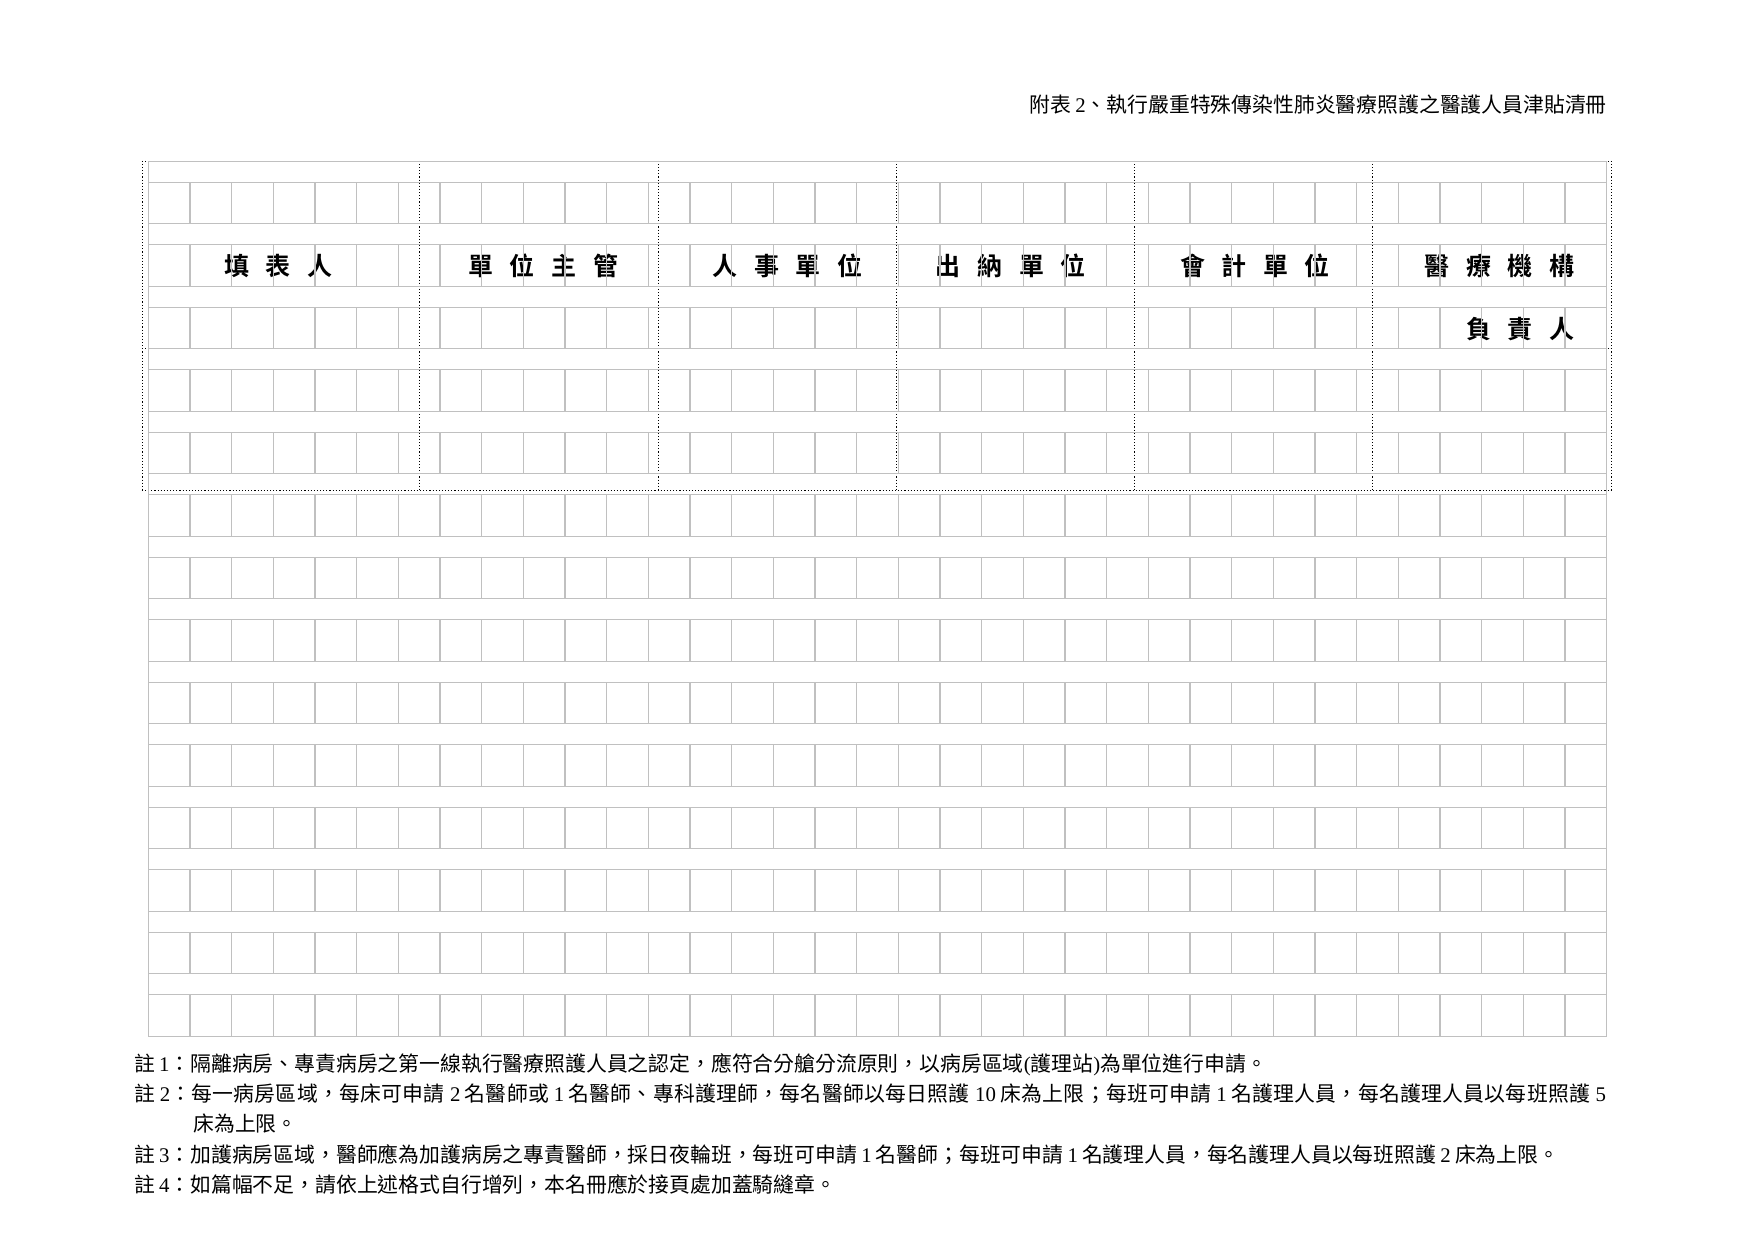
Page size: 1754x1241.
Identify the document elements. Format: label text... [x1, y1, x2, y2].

table_cell [524, 433, 564, 473]
table_header 會計單位 [1357, 308, 1373, 348]
table_header 出納單位 [896, 224, 1134, 244]
table_header 單位主管 [420, 183, 439, 223]
table_cell [441, 433, 481, 473]
table_cell [774, 433, 814, 473]
table_header 填表人 [399, 245, 420, 286]
table_cell [691, 433, 731, 473]
table_header 單位主管 [524, 308, 564, 348]
table_header 會計單位 [1232, 308, 1273, 348]
table_header 填表人 [149, 162, 420, 182]
table_header 單位主管 [420, 224, 658, 244]
table_header 填表人 [191, 183, 231, 223]
table_cell [232, 433, 273, 473]
table_header 人事單位 [857, 308, 896, 348]
table_cell [1566, 433, 1606, 473]
table_cell [1149, 433, 1189, 473]
table_cell [1482, 370, 1523, 411]
table_header 人事單位 [658, 224, 896, 244]
table_header 填表人 [232, 183, 273, 223]
table_header 醫療機構負責人 [1399, 308, 1439, 348]
table_cell [1357, 433, 1373, 473]
table_cell [1373, 370, 1398, 411]
table_header 單位主管 [482, 308, 523, 348]
table_header 填表人 [316, 245, 356, 286]
table_header 填表人 [274, 245, 314, 286]
table_cell [420, 412, 658, 432]
table_cell [1274, 370, 1314, 411]
table_header 醫療機構負責人 [1566, 308, 1606, 348]
table_header 會計單位 [1191, 245, 1231, 286]
table_header 醫療機構負責人 [1524, 183, 1564, 223]
table_cell [1135, 433, 1148, 473]
table_header 人事單位 [691, 183, 731, 223]
table_header 醫療機構負責人 [1373, 287, 1606, 307]
table_header 單位主管 [566, 245, 606, 286]
table_header 會計單位 [1135, 162, 1373, 182]
table_header 單位主管 [524, 245, 564, 286]
table_cell [896, 412, 1134, 432]
table_header 醫療機構負責人 [1373, 162, 1606, 182]
table_header 會計單位 [1316, 183, 1356, 223]
table_cell [1107, 370, 1134, 411]
table_header 會計單位 [1135, 183, 1148, 223]
table_cell [1316, 370, 1356, 411]
table_header 單位主管 [420, 308, 439, 348]
table_header 出納單位 [896, 162, 1134, 182]
table_header 醫療機構負責人 [1399, 183, 1439, 223]
table_cell [566, 370, 606, 411]
table_header 會計單位 [1135, 287, 1373, 307]
table_cell [1107, 433, 1134, 473]
table_header 填表人 [191, 308, 231, 348]
table_cell [274, 433, 314, 473]
table_header 填表人 [399, 183, 420, 223]
table_header 會計單位 [1357, 183, 1373, 223]
table_cell [191, 370, 231, 411]
table_header 填表人 [149, 245, 189, 286]
table_header 醫療機構負責人 [1607, 161, 1611, 348]
table_cell [1135, 412, 1373, 432]
table_cell [774, 370, 814, 411]
table_header 單位主管 [649, 308, 658, 348]
table_header 單位主管 [607, 183, 648, 223]
table_cell [357, 433, 398, 473]
table_header 填表人 [149, 183, 189, 223]
table_cell [899, 433, 939, 473]
table_header 單位主管 [441, 183, 481, 223]
table_cell [1066, 433, 1106, 473]
table_header 人事單位 [816, 308, 856, 348]
table_header 填表人 [316, 308, 356, 348]
table_cell [1149, 370, 1189, 411]
table_cell [232, 370, 273, 411]
table_header 會計單位 [1316, 308, 1356, 348]
table_header 填表人 [274, 183, 314, 223]
table_header 填表人 [143, 161, 148, 348]
table_header 單位主管 [420, 245, 439, 286]
table_header 出納單位 [1066, 245, 1106, 286]
table_cell [941, 433, 981, 473]
table_cell [316, 433, 356, 473]
table_cell [399, 433, 420, 473]
table_cell [1482, 433, 1523, 473]
table_header 人事單位 [658, 162, 896, 182]
table_cell [316, 370, 356, 411]
table_cell [816, 433, 856, 473]
table_cell [658, 349, 896, 369]
table_header 人事單位 [857, 183, 896, 223]
table_cell [857, 433, 896, 473]
table_cell [1373, 474, 1606, 490]
table_header 人事單位 [732, 245, 773, 286]
table_header 出納單位 [1024, 308, 1064, 348]
table_cell [1524, 433, 1564, 473]
table_header 填表人 [399, 308, 420, 348]
table_header 人事單位 [732, 308, 773, 348]
table_cell [857, 370, 896, 411]
table_header 醫療機構負責人 [1373, 308, 1398, 348]
table_cell [982, 370, 1023, 411]
table_header 醫療機構負責人 [1373, 245, 1398, 286]
table_header 出納單位 [941, 245, 981, 286]
table_cell [1066, 370, 1106, 411]
table_cell [658, 412, 896, 432]
table_header 填表人 [149, 287, 420, 307]
table_header 醫療機構負責人 [1524, 308, 1564, 348]
table_header 出納單位 [1066, 308, 1106, 348]
table_cell [1357, 370, 1373, 411]
table_header 單位主管 [649, 183, 658, 223]
table_header 單位主管 [441, 308, 481, 348]
table_cell [1232, 370, 1273, 411]
table_header 醫療機構負責人 [1482, 308, 1523, 348]
table_header 出納單位 [899, 245, 939, 286]
table_header 人事單位 [774, 308, 814, 348]
table_header 單位主管 [420, 287, 658, 307]
table_header 醫療機構負責人 [1441, 183, 1481, 223]
table_header 醫療機構負責人 [1373, 183, 1398, 223]
table_cell [1191, 433, 1231, 473]
table_cell [1441, 370, 1481, 411]
table_cell [896, 349, 1134, 369]
table_header 會計單位 [1316, 245, 1356, 286]
table_header 人事單位 [816, 183, 856, 223]
table_cell [658, 474, 896, 490]
table_header 人事單位 [774, 183, 814, 223]
table_cell [149, 474, 420, 490]
table_cell [274, 370, 314, 411]
table_header 填表人 [149, 308, 189, 348]
table_header 醫療機構負責人 [1441, 245, 1481, 286]
table_header 單位主管 [607, 245, 648, 286]
table_cell [357, 370, 398, 411]
table_header 單位主管 [649, 245, 658, 286]
table_cell [420, 474, 658, 490]
table_header 醫療機構負責人 [1482, 245, 1523, 286]
table_header 會計單位 [1274, 245, 1314, 286]
table_cell [1524, 370, 1564, 411]
table_header 人事單位 [691, 245, 731, 286]
table_header 人事單位 [816, 245, 856, 286]
table_header 出納單位 [899, 183, 939, 223]
table_header 會計單位 [1357, 245, 1373, 286]
table_cell [1399, 433, 1439, 473]
table_cell [1607, 348, 1611, 490]
table_cell [658, 433, 689, 473]
table_header 出納單位 [1024, 245, 1064, 286]
table_header 單位主管 [420, 162, 658, 182]
table_cell [191, 433, 231, 473]
table_header 會計單位 [1149, 245, 1189, 286]
table_cell [1135, 370, 1148, 411]
table_header 出納單位 [899, 308, 939, 348]
table_header 人事單位 [774, 245, 814, 286]
table_header 人事單位 [658, 183, 689, 223]
table_header 會計單位 [1232, 245, 1273, 286]
table_header 出納單位 [1066, 183, 1106, 223]
table_header 出納單位 [941, 183, 981, 223]
table_header 人事單位 [857, 245, 896, 286]
table_cell [420, 370, 439, 411]
table_cell [1232, 433, 1273, 473]
table_cell [524, 370, 564, 411]
table_cell [691, 370, 731, 411]
table_cell [149, 433, 189, 473]
table_cell [1373, 349, 1606, 369]
table_header 醫療機構負責人 [1566, 183, 1606, 223]
table_cell [941, 370, 981, 411]
table_header 人事單位 [658, 245, 689, 286]
table_header 出納單位 [982, 245, 1023, 286]
table_cell [1566, 370, 1606, 411]
table_cell [607, 433, 648, 473]
table_header 醫療機構負責人 [1373, 224, 1606, 244]
table_cell [1191, 370, 1231, 411]
table_cell [1373, 433, 1398, 473]
table_header 出納單位 [982, 183, 1023, 223]
table_header 醫療機構負責人 [1524, 245, 1564, 286]
table_header 會計單位 [1149, 183, 1189, 223]
table_header 人事單位 [691, 308, 731, 348]
table_header 填表人 [357, 245, 398, 286]
table_cell [420, 433, 439, 473]
table_header 醫療機構負責人 [1399, 245, 1439, 286]
table_cell [399, 370, 420, 411]
table_cell [482, 370, 523, 411]
table_cell [1373, 412, 1606, 432]
table_cell [1135, 474, 1373, 490]
table_cell [899, 370, 939, 411]
table_header 填表人 [149, 224, 420, 244]
table_header 會計單位 [1191, 308, 1231, 348]
table_cell [1024, 433, 1064, 473]
table_cell [649, 433, 658, 473]
table_header 出納單位 [1107, 245, 1134, 286]
table_cell [1135, 349, 1373, 369]
table_cell [1441, 433, 1481, 473]
table_header 醫療機構負責人 [1566, 245, 1606, 286]
table_header 人事單位 [658, 308, 689, 348]
table_cell [658, 370, 689, 411]
table_cell [149, 349, 420, 369]
table_header 醫療機構負責人 [1482, 183, 1523, 223]
table_cell [566, 433, 606, 473]
table_cell [816, 370, 856, 411]
table_header 會計單位 [1149, 308, 1189, 348]
table_header 填表人 [316, 183, 356, 223]
table_header 填表人 [191, 245, 231, 286]
table_cell [420, 349, 658, 369]
table_header 人事單位 [732, 183, 773, 223]
table_header 醫療機構負責人 [1441, 308, 1481, 348]
table_cell [896, 474, 1134, 490]
table_cell [732, 370, 773, 411]
table_header 單位主管 [441, 245, 481, 286]
table_cell [1399, 370, 1439, 411]
table_header 填表人 [357, 308, 398, 348]
table_header 單位主管 [566, 183, 606, 223]
table_cell [1024, 370, 1064, 411]
table_cell [732, 433, 773, 473]
table_header 出納單位 [1107, 183, 1134, 223]
table_cell [1316, 433, 1356, 473]
table_header 人事單位 [658, 287, 896, 307]
table_header 會計單位 [1232, 183, 1273, 223]
table_header 會計單位 [1191, 183, 1231, 223]
table_header 單位主管 [566, 308, 606, 348]
table_cell [607, 370, 648, 411]
table_header 填表人 [274, 308, 314, 348]
table_header 會計單位 [1274, 308, 1314, 348]
table_cell [649, 370, 658, 411]
table_header 出納單位 [982, 308, 1023, 348]
table_header 單位主管 [482, 245, 523, 286]
table_cell [982, 433, 1023, 473]
table_cell [482, 433, 523, 473]
table_header 出納單位 [1024, 183, 1064, 223]
table_header 單位主管 [524, 183, 564, 223]
table_cell [441, 370, 481, 411]
table_header 會計單位 [1135, 224, 1373, 244]
table_cell [1274, 433, 1314, 473]
table_cell [149, 412, 420, 432]
table_header 出納單位 [1107, 308, 1134, 348]
table_header 會計單位 [1135, 245, 1148, 286]
table_header 出納單位 [896, 287, 1134, 307]
table_header 填表人 [357, 183, 398, 223]
table_header 單位主管 [607, 308, 648, 348]
table_header 會計單位 [1135, 308, 1148, 348]
table_cell [149, 370, 189, 411]
table_header 填表人 [232, 245, 273, 286]
table_header 填表人 [232, 308, 273, 348]
table_cell [143, 348, 148, 490]
table_header 單位主管 [482, 183, 523, 223]
table_header 會計單位 [1274, 183, 1314, 223]
table_header 出納單位 [941, 308, 981, 348]
